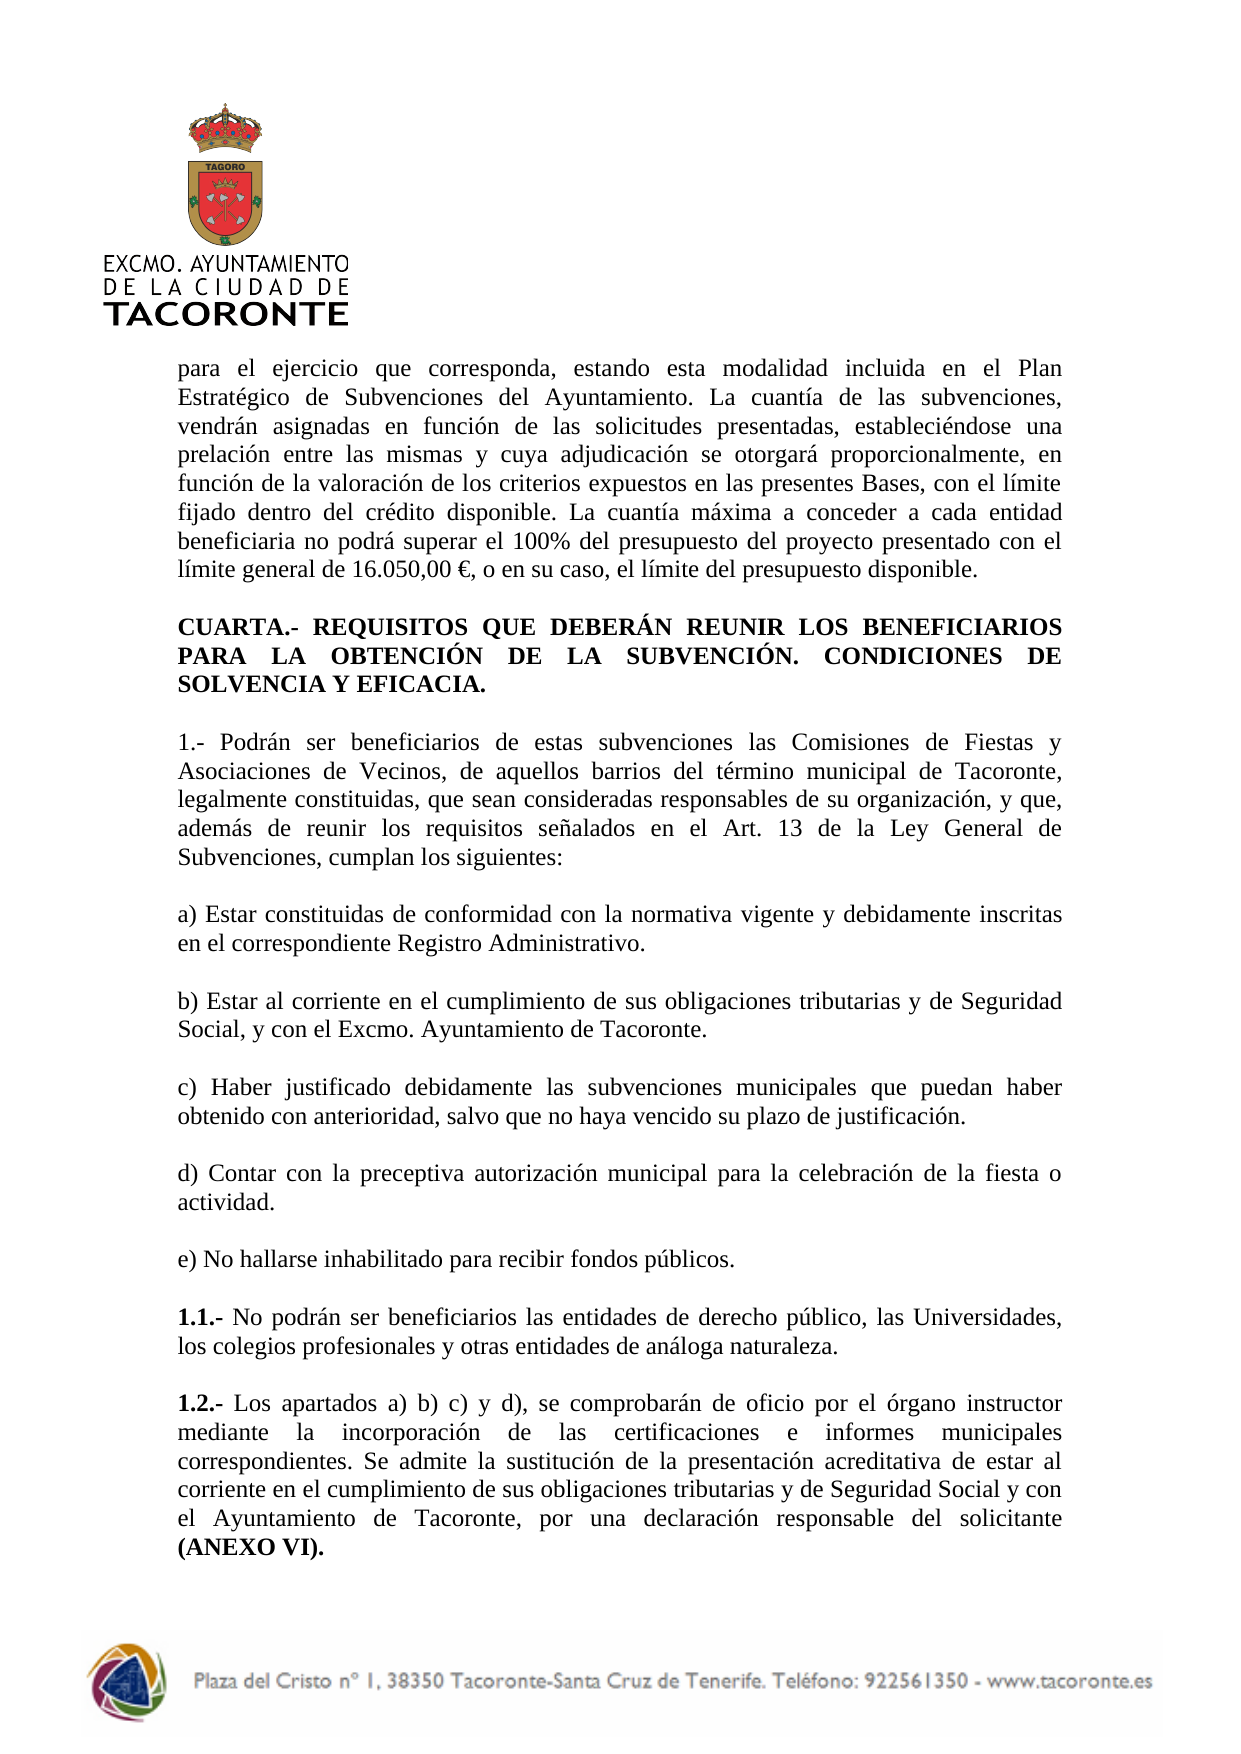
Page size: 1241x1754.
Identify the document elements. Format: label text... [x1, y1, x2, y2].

text d) Contar con la preceptiva autorización municipal para la celebración de la fiesta o actividad. [177, 1158, 1063, 1216]
picture [80, 1630, 1163, 1737]
text para el ejercicio que corresponda, estando esta modalidad incluida en el Plan Estratégico de Subvenciones del Ayuntamiento. La cuantía de las subvenciones, vendrán asignadas en función de las solicitudes presentadas, estableciéndose una prelación entre las mismas y cuya adjudicación se otorgará proporcionalmente, en función de la valoración de los criterios expuestos en las presentes Bases, con el límite fijado dentro del crédito disponible. La cuantía máxima a conceder a cada entidad beneficiaria no podrá superar el 100% del presupuesto del proyecto presentado con el límite general de 16.050,00 €, o en su caso, el límite del presupuesto disponible. [177, 353, 1063, 583]
text CUARTA.- REQUISITOS QUE DEBERÁN REUNIR LOS BENEFICIARIOS PARA LA OBTENCIÓN DE LA SUBVENCIÓN. CONDICIONES DE SOLVENCIA Y EFICACIA. [177, 612, 1063, 698]
text b) Estar al corriente en el cumplimiento de sus obligaciones tributarias y de Seguridad Social, y con el Excmo. Ayuntamiento de Tacoronte. [177, 986, 1063, 1043]
text a) Estar constituidas de conformidad con la normativa vigente y debidamente inscritas en el correspondiente Registro Administrativo. [177, 899, 1063, 957]
text c) Haber justificado debidamente las subvenciones municipales que puedan haber obtenido con anterioridad, salvo que no haya vencido su plazo de justificación. [177, 1072, 1063, 1129]
text 1.2.- Los apartados a) b) c) y d), se comprobarán de oficio por el órgano instructor mediante la incorporación de las certificaciones e informes municipales correspondientes. Se admite la sustitución de la presentación acreditativa de estar al corriente en el cumplimiento de sus obligaciones tributarias y de Seguridad Social y con el Ayuntamiento de Tacoronte, por una declaración responsable del solicitante (ANEXO VI). [177, 1388, 1063, 1561]
text 1.1.- No podrán ser beneficiarios las entidades de derecho público, las Universidades, los colegios profesionales y otras entidades de análoga naturaleza. [177, 1302, 1063, 1359]
text e) No hallarse inhabilitado para recibir fondos públicos. [177, 1244, 1063, 1273]
text 1.- Podrán ser beneficiarios de estas subvenciones las Comisiones de Fiestas y Asociaciones de Vecinos, de aquellos barrios del término municipal de Tacoronte, legalmente constituidas, que sean consideradas responsables de su organización, y que, además de reunir los requisitos señalados en el Art. 13 de la Ley General de Subvenciones, cumplan los siguientes: [177, 727, 1063, 871]
picture [103, 103, 348, 326]
